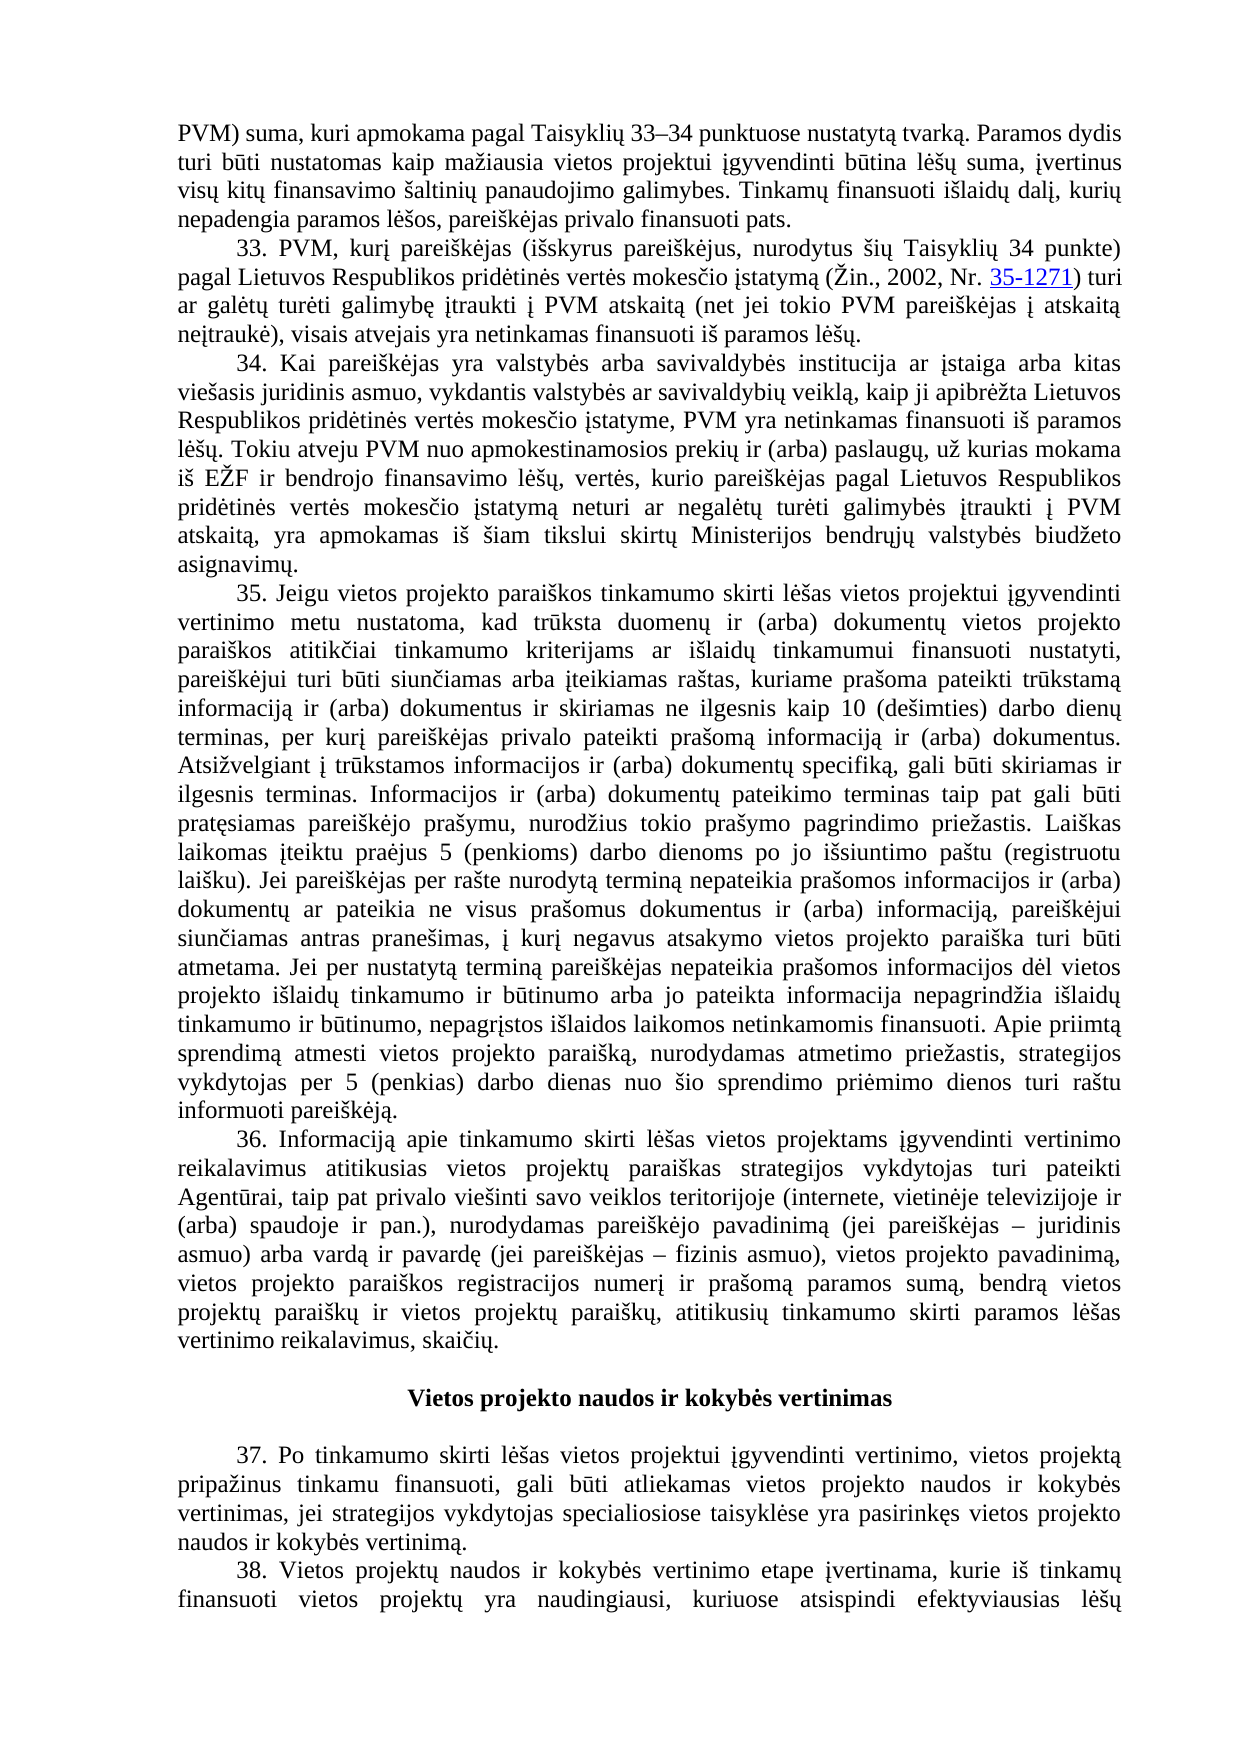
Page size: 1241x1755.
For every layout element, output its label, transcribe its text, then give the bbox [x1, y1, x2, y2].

text 37. Po tinkamumo skirti lėšas vietos projektui įgyvendinti vertinimo, vietos projektą pripažinus tinkamu finansuoti, gali būti atliekamas vietos projekto naudos ir kokybės vertinimas, jei strategijos vykdytojas specialiosiose taisyklėse yra pasirinkęs vietos projekto naudos ir kokybės vertinimą. [177, 1441, 1122, 1556]
text 35. Jeigu vietos projekto paraiškos tinkamumo skirti lėšas vietos projektui įgyvendinti vertinimo metu nustatoma, kad trūksta duomenų ir (arba) dokumentų vietos projekto paraiškos atitikčiai tinkamumo kriterijams ar išlaidų tinkamumui finansuoti nustatyti, pareiškėjui turi būti siunčiamas arba įteikiamas raštas, kuriame prašoma pateikti trūkstamą informaciją ir (arba) dokumentus ir skiriamas ne ilgesnis kaip 10 (dešimties) darbo dienų terminas, per kurį pareiškėjas privalo pateikti prašomą informaciją ir (arba) dokumentus. Atsižvelgiant į trūkstamos informacijos ir (arba) dokumentų specifiką, gali būti skiriamas ir ilgesnis terminas. Informacijos ir (arba) dokumentų pateikimo terminas taip pat gali būti pratęsiamas pareiškėjo prašymu, nurodžius tokio prašymo pagrindimo priežastis. Laiškas laikomas įteiktu praėjus 5 (penkioms) darbo dienoms po jo išsiuntimo paštu (registruotu laišku). Jei pareiškėjas per rašte nurodytą terminą nepateikia prašomos informacijos ir (arba) dokumentų ar pateikia ne visus prašomus dokumentus ir (arba) informaciją, pareiškėjui siunčiamas antras pranešimas, į kurį negavus atsakymo vietos projekto paraiška turi būti atmetama. Jei per nustatytą terminą pareiškėjas nepateikia prašomos informacijos dėl vietos projekto išlaidų tinkamumo ir būtinumo arba jo pateikta informacija nepagrindžia išlaidų tinkamumo ir būtinumo, nepagrįstos išlaidos laikomos netinkamomis finansuoti. Apie priimtą sprendimą atmesti vietos projekto paraišką, nurodydamas atmetimo priežastis, strategijos vykdytojas per 5 (penkias) darbo dienas nuo šio sprendimo priėmimo dienos turi raštu informuoti pareiškėją. [177, 578, 1122, 1124]
text PVM) suma, kuri apmokama pagal Taisyklių 33–34 punktuose nustatytą tvarką. Paramos dydis turi būti nustatomas kaip mažiausia vietos projektui įgyvendinti būtina lėšų suma, įvertinus visų kitų finansavimo šaltinių panaudojimo galimybes. Tinkamų finansuoti išlaidų dalį, kurių nepadengia paramos lėšos, pareiškėjas privalo finansuoti pats. [177, 118, 1122, 233]
text 33. PVM, kurį pareiškėjas (išskyrus pareiškėjus, nurodytus šių Taisyklių 34 punkte) pagal Lietuvos Respublikos pridėtinės vertės mokesčio įstatymą (Žin., 2002, Nr. 35-1271) turi ar galėtų turėti galimybę įtraukti į PVM atskaitą (net jei tokio PVM pareiškėjas į atskaitą neįtraukė), visais atvejais yra netinkamas finansuoti iš paramos lėšų. [177, 233, 1122, 348]
text 38. Vietos projektų naudos ir kokybės vertinimo etape įvertinama, kurie iš tinkamų finansuoti vietos projektų yra naudingiausi, kuriuose atsispindi efektyviausias lėšų [177, 1556, 1122, 1613]
text 36. Informaciją apie tinkamumo skirti lėšas vietos projektams įgyvendinti vertinimo reikalavimus atitikusias vietos projektų paraiškas strategijos vykdytojas turi pateikti Agentūrai, taip pat privalo viešinti savo veiklos teritorijoje (internete, vietinėje televizijoje ir (arba) spaudoje ir pan.), nurodydamas pareiškėjo pavadinimą (jei pareiškėjas – juridinis asmuo) arba vardą ir pavardę (jei pareiškėjas – fizinis asmuo), vietos projekto pavadinimą, vietos projekto paraiškos registracijos numerį ir prašomą paramos sumą, bendrą vietos projektų paraiškų ir vietos projektų paraiškų, atitikusių tinkamumo skirti paramos lėšas vertinimo reikalavimus, skaičių. [177, 1124, 1122, 1354]
text 34. Kai pareiškėjas yra valstybės arba savivaldybės institucija ar įstaiga arba kitas viešasis juridinis asmuo, vykdantis valstybės ar savivaldybių veiklą, kaip ji apibrėžta Lietuvos Respublikos pridėtinės vertės mokesčio įstatyme, PVM yra netinkamas finansuoti iš paramos lėšų. Tokiu atveju PVM nuo apmokestinamosios prekių ir (arba) paslaugų, už kurias mokama iš EŽF ir bendrojo finansavimo lėšų, vertės, kurio pareiškėjas pagal Lietuvos Respublikos pridėtinės vertės mokesčio įstatymą neturi ar negalėtų turėti galimybės įtraukti į PVM atskaitą, yra apmokamas iš šiam tikslui skirtų Ministerijos bendrųjų valstybės biudžeto asignavimų. [177, 348, 1122, 578]
text Vietos projekto naudos ir kokybės vertinimas [177, 1383, 1122, 1412]
